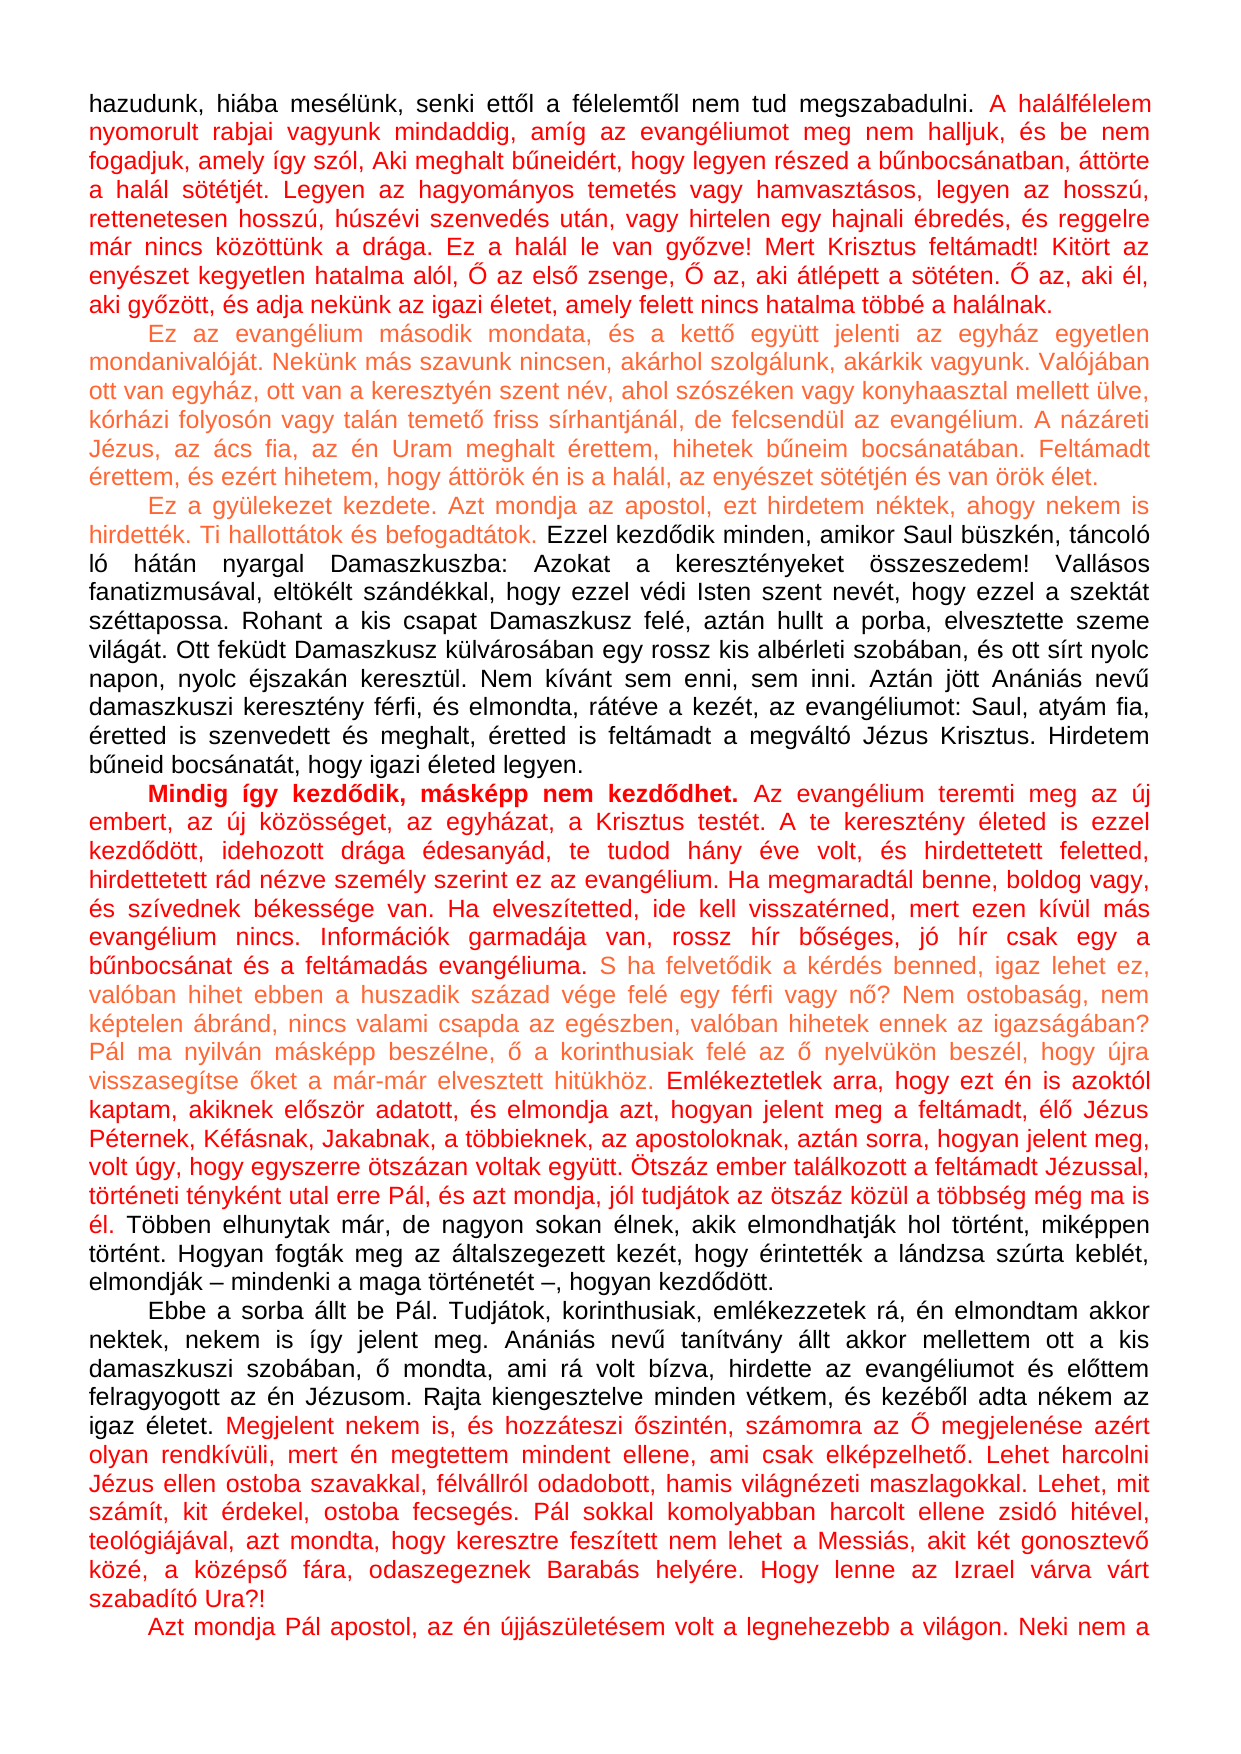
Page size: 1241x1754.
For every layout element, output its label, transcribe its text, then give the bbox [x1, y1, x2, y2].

text Ez a gyülekezet kezdete. Azt mondja az apostol, ezt hirdetem néktek, ahogy nekem is hirdették. Ti hallottátok és befogadtátok. Ezzel kezdődik minden, amikor Saul büszkén, táncoló ló hátán nyargal Damaszkuszba: Azokat a keresztényeket összeszedem! Vallásos fanatizmusával, eltökélt szándékkal, hogy ezzel védi Isten szent nevét, hogy ezzel a szektát széttapossa. Rohant a kis csapat Damaszkusz felé, aztán hullt a porba, elvesztette szeme világát. Ott feküdt Damaszkusz külvárosában egy rossz kis albérleti szobában, és ott sírt nyolc napon, nyolc éjszakán keresztül. Nem kívánt sem enni, sem inni. Aztán jött Anániás nevű damaszkuszi keresztény férfi, és elmondta, rátéve a kezét, az evangéliumot: Saul, atyám fia, éretted is szenvedett és meghalt, éretted is feltámadt a megváltó Jézus Krisztus. Hirdetem bűneid bocsánatát, hogy igazi életed legyen. [88, 491, 1152, 778]
text hazudunk, hiába mesélünk, senki ettől a félelemtől nem tud megszabadulni. A halálfélelem nyomorult rabjai vagyunk mindaddig, amíg az evangéliumot meg nem halljuk, és be nem fogadjuk, amely így szól, Aki meghalt bűneidért, hogy legyen részed a bűnbocsánatban, áttörte a halál sötétjét. Legyen az hagyományos temetés vagy hamvasztásos, legyen az hosszú, rettenetesen hosszú, húszévi szenvedés után, vagy hirtelen egy hajnali ébredés, és reggelre már nincs közöttünk a drága. Ez a halál le van győzve! Mert Krisztus feltámadt! Kitört az enyészet kegyetlen hatalma alól, Ő az első zsenge, Ő az, aki átlépett a sötéten. Ő az, aki él, aki győzött, és adja nekünk az igazi életet, amely felett nincs hatalma többé a halálnak. [88, 88, 1152, 318]
text Mindig így kezdődik, másképp nem kezdődhet. Az evangélium teremti meg az új embert, az új közösséget, az egyházat, a Krisztus testét. A te keresztény életed is ezzel kezdődött, idehozott drága édesanyád, te tudod hány éve volt, és hirdettetett feletted, hirdettetett rád nézve személy szerint ez az evangélium. Ha megmaradtál benne, boldog vagy, és szívednek békessége van. Ha elveszítetted, ide kell visszatérned, mert ezen kívül más evangélium nincs. Információk garmadája van, rossz hír bőséges, jó hír csak egy a bűnbocsánat és a feltámadás evangéliuma. S ha felvetődik a kérdés benned, igaz lehet ez, valóban hihet ebben a huszadik század vége felé egy férfi vagy nő? Nem ostobaság, nem képtelen ábránd, nincs valami csapda az egészben, valóban hihetek ennek az igazságában? Pál ma nyilván másképp beszélne, ő a korinthusiak felé az ő nyelvükön beszél, hogy újra visszasegítse őket a már-már elvesztett hitükhöz. Emlékeztetlek arra, hogy ezt én is azoktól kaptam, akiknek először adatott, és elmondja azt, hogyan jelent meg a feltámadt, élő Jézus Péternek, Kéfásnak, Jakabnak, a többieknek, az apostoloknak, aztán sorra, hogyan jelent meg, volt úgy, hogy egyszerre ötszázan voltak együtt. Ötszáz ember találkozott a feltámadt Jézussal, történeti tényként utal erre Pál, és azt mondja, jól tudjátok az ötszáz közül a többség még ma is él. Többen elhunytak már, de nagyon sokan élnek, akik elmondhatják hol történt, miképpen történt. Hogyan fogták meg az általszegezett kezét, hogy érintették a lándzsa szúrta keblét, elmondják – mindenki a maga történetét –, hogyan kezdődött. [88, 778, 1152, 1296]
text Ebbe a sorba állt be Pál. Tudjátok, korinthusiak, emlékezzetek rá, én elmondtam akkor nektek, nekem is így jelent meg. Anániás nevű tanítvány állt akkor mellettem ott a kis damaszkuszi szobában, ő mondta, ami rá volt bízva, hirdette az evangéliumot és előttem felragyogott az én Jézusom. Rajta kiengesztelve minden vétkem, és kezéből adta nékem az igaz életet. Megjelent nekem is, és hozzáteszi őszintén, számomra az Ő megjelenése azért olyan rendkívüli, mert én megtettem mindent ellene, ami csak elképzelhető. Lehet harcolni Jézus ellen ostoba szavakkal, félvállról odadobott, hamis világnézeti maszlagokkal. Lehet, mit számít, kit érdekel, ostoba fecsegés. Pál sokkal komolyabban harcolt ellene zsidó hitével, teológiájával, azt mondta, hogy keresztre feszített nem lehet a Messiás, akit két gonosztevő közé, a középső fára, odaszegeznek Barabás helyére. Hogy lenne az Izrael várva várt szabadító Ura?! [88, 1296, 1152, 1612]
text Ez az evangélium második mondata, és a kettő együtt jelenti az egyház egyetlen mondanivalóját. Nekünk más szavunk nincsen, akárhol szolgálunk, akárkik vagyunk. Valójában ott van egyház, ott van a keresztyén szent név, ahol szószéken vagy konyhaasztal mellett ülve, kórházi folyosón vagy talán temető friss sírhantjánál, de felcsendül az evangélium. A názáreti Jézus, az ács fia, az én Uram meghalt érettem, hihetek bűneim bocsánatában. Feltámadt érettem, és ezért hihetem, hogy áttörök én is a halál, az enyészet sötétjén és van örök élet. [88, 318, 1152, 491]
text Azt mondja Pál apostol, az én újjászületésem volt a legnehezebb a világon. Neki nem a [88, 1612, 1152, 1641]
